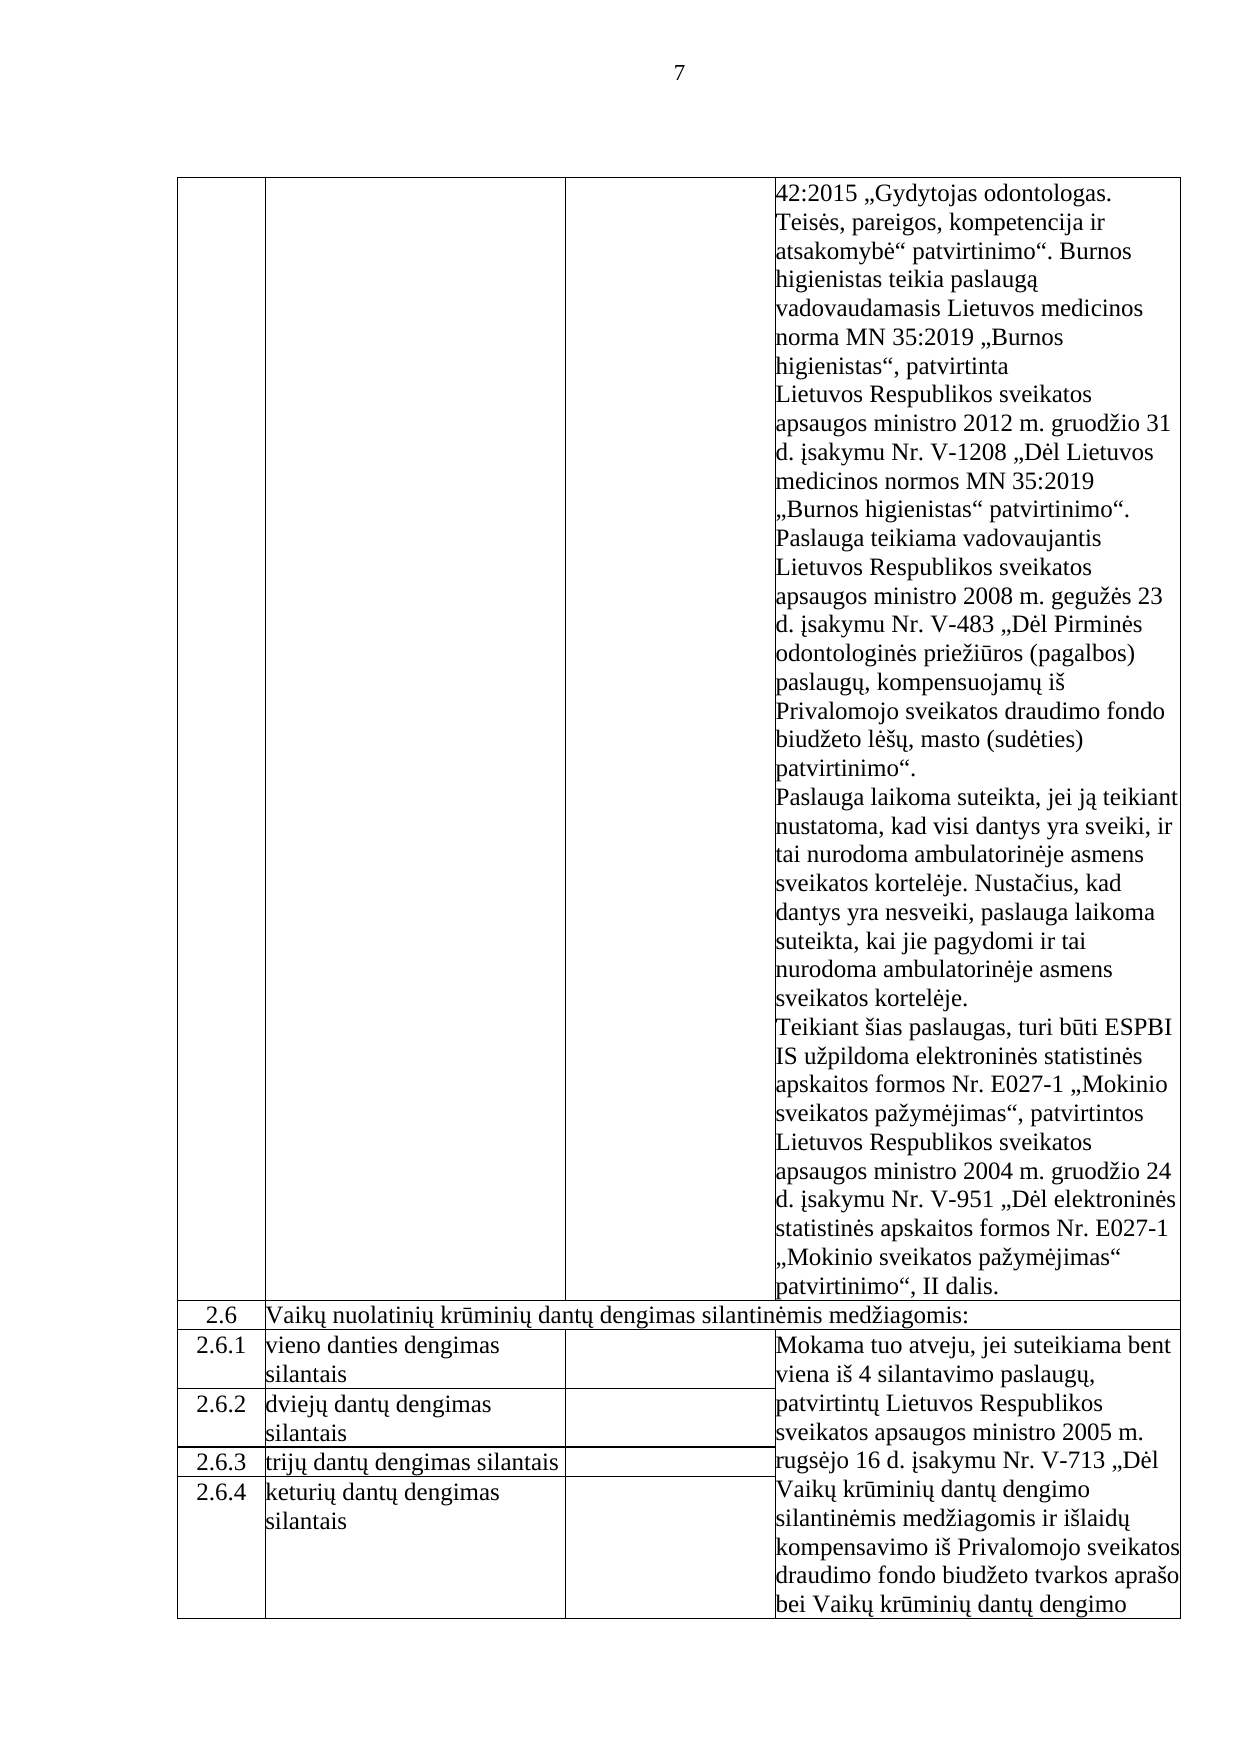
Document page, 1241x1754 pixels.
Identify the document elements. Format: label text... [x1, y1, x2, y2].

table_cell Vaikų nuolatinių krūminių dantų dengimas silantinėmis medžiagomis: [266, 1301, 1180, 1329]
table_cell [266, 178, 565, 1299]
table_cell [566, 1389, 775, 1446]
table_cell [178, 178, 265, 1299]
table_cell [566, 1477, 775, 1618]
table_cell 2.6.2 [178, 1389, 265, 1446]
table_cell Mokama tuo atveju, jei suteikiama bent viena iš 4 silantavimo paslaugų, patvirtintų Lietuvos Respublikos sveikatos apsaugos ministro 2005 m. rugsėjo 16 d. įsakymu Nr. V-713 „Dėl Vaikų krūminių dantų dengimo silantinėmis medžiagomis ir išlaidų kompensavimo iš Privalomojo sveikatos draudimo fondo biudžeto tvarkos aprašo bei Vaikų krūminių dantų dengimo silantinėmis medžiagomis paslaugų bazinių kainų sąrašo patvirtinimo“. [776, 1330, 1180, 1618]
table_cell dviejų dantų dengimas silantais [266, 1389, 565, 1446]
table_cell [566, 1330, 775, 1388]
table_cell keturių dantų dengimas silantais [266, 1477, 565, 1618]
table_cell 2.6.3 [178, 1448, 265, 1476]
table_cell 2.6.4 [178, 1477, 265, 1618]
table_cell 42:2015 „Gydytojas odontologas. Teisės, pareigos, kompetencija ir atsakomybė“ patvirtinimo“. Burnos higienistas teikia paslaugą vadovaudamasis Lietuvos medicinos norma MN 35:2019 „Burnos higienistas“, patvirtinta Lietuvos Respublikos sveikatos apsaugos ministro 2012 m. gruodžio 31 d. įsakymu Nr. V-1208 „Dėl Lietuvos medicinos normos MN 35:2019 „Burnos higienistas“ patvirtinimo“. Paslauga teikiama vadovaujantis Lietuvos Respublikos sveikatos apsaugos ministro 2008 m. gegužės 23 d. įsakymu Nr. V-483 „Dėl Pirminės odontologinės priežiūros (pagalbos) paslaugų, kompensuojamų iš Privalomojo sveikatos draudimo fondo biudžeto lėšų, masto (sudėties) patvirtinimo“. Paslauga laikoma suteikta, jei ją teikiant nustatoma, kad visi dantys yra sveiki, ir tai nurodoma ambulatorinėje asmens sveikatos kortelėje. Nustačius, kad dantys yra nesveiki, paslauga laikoma suteikta, kai jie pagydomi ir tai nurodoma ambulatorinėje asmens sveikatos kortelėje. Teikiant šias paslaugas, turi būti ESPBI IS užpildoma elektroninės statistinės apskaitos formos Nr. E027-1 „Mokinio sveikatos pažymėjimas“, patvirtintos Lietuvos Respublikos sveikatos apsaugos ministro 2004 m. gruodžio 24 d. įsakymu Nr. V-951 „Dėl elektroninės statistinės apskaitos formos Nr. E027-1 „Mokinio sveikatos pažymėjimas“ patvirtinimo“, II dalis. [776, 178, 1180, 1299]
table_cell 2.6 [178, 1301, 265, 1329]
table_cell vieno danties dengimas silantais [266, 1330, 565, 1388]
table_cell trijų dantų dengimas silantais [266, 1448, 565, 1476]
table_cell 2.6.1 [178, 1330, 265, 1388]
table_cell [566, 178, 775, 1299]
table_cell [566, 1448, 775, 1476]
